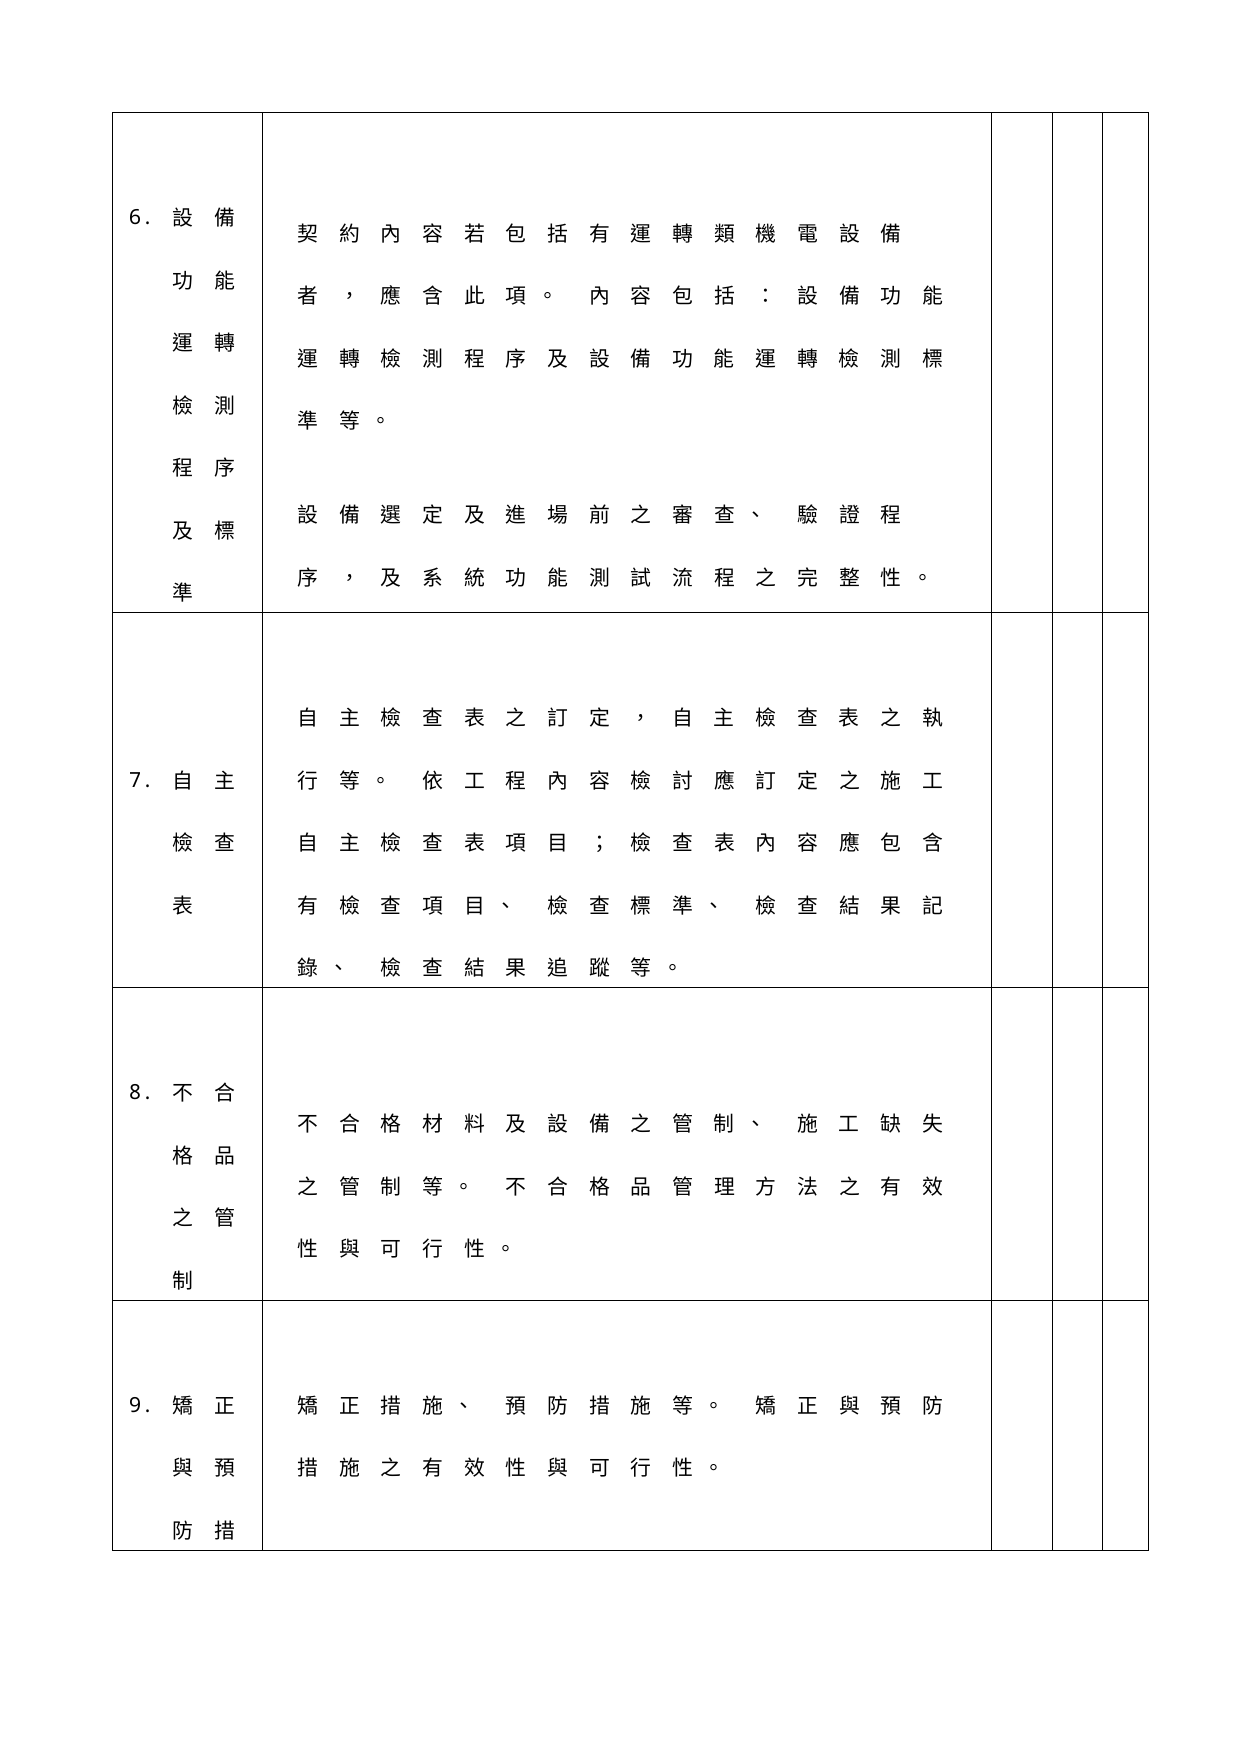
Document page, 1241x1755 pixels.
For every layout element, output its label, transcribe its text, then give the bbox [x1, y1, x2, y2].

table_cell [1053, 1301, 1102, 1550]
table_cell 6.設備功能運轉檢測程序及標準 [113, 113, 262, 612]
table_cell 9.矯正與預防措 [113, 1301, 262, 1550]
table_cell [992, 988, 1052, 1300]
table_cell [1103, 613, 1148, 987]
table_cell [1103, 988, 1148, 1300]
table_cell [1053, 613, 1102, 987]
table_cell 7.自主檢查表 [113, 613, 262, 987]
table_cell [992, 113, 1052, 612]
table_cell 自主檢查表之訂定，自主檢查表之執行等。依工程內容檢討應訂定之施工自主檢查表項目；檢查表內容應包含有檢查項目、檢查標準、檢查結果記錄、檢查結果追蹤等。 [263, 613, 991, 987]
table_cell 不合格材料及設備之管制、施工缺失之管制等。不合格品管理方法之有效性與可行性。 [263, 988, 991, 1300]
table_cell [1053, 113, 1102, 612]
table_cell 契約內容若包括有運轉類機電設備者，應含此項。內容包括：設備功能運轉檢測程序及設備功能運轉檢測標準等。 設備選定及進場前之審查、驗證程序，及系統功能測試流程之完整性。 [263, 113, 991, 612]
table_cell 8.不合格品之管制 [113, 988, 262, 1300]
table_cell [1053, 988, 1102, 1300]
table_cell [1103, 1301, 1148, 1550]
table_cell 矯正措施、預防措施等。矯正與預防措施之有效性與可行性。 [263, 1301, 991, 1550]
table_cell [992, 613, 1052, 987]
table_cell [1103, 113, 1148, 612]
table_cell [992, 1301, 1052, 1550]
